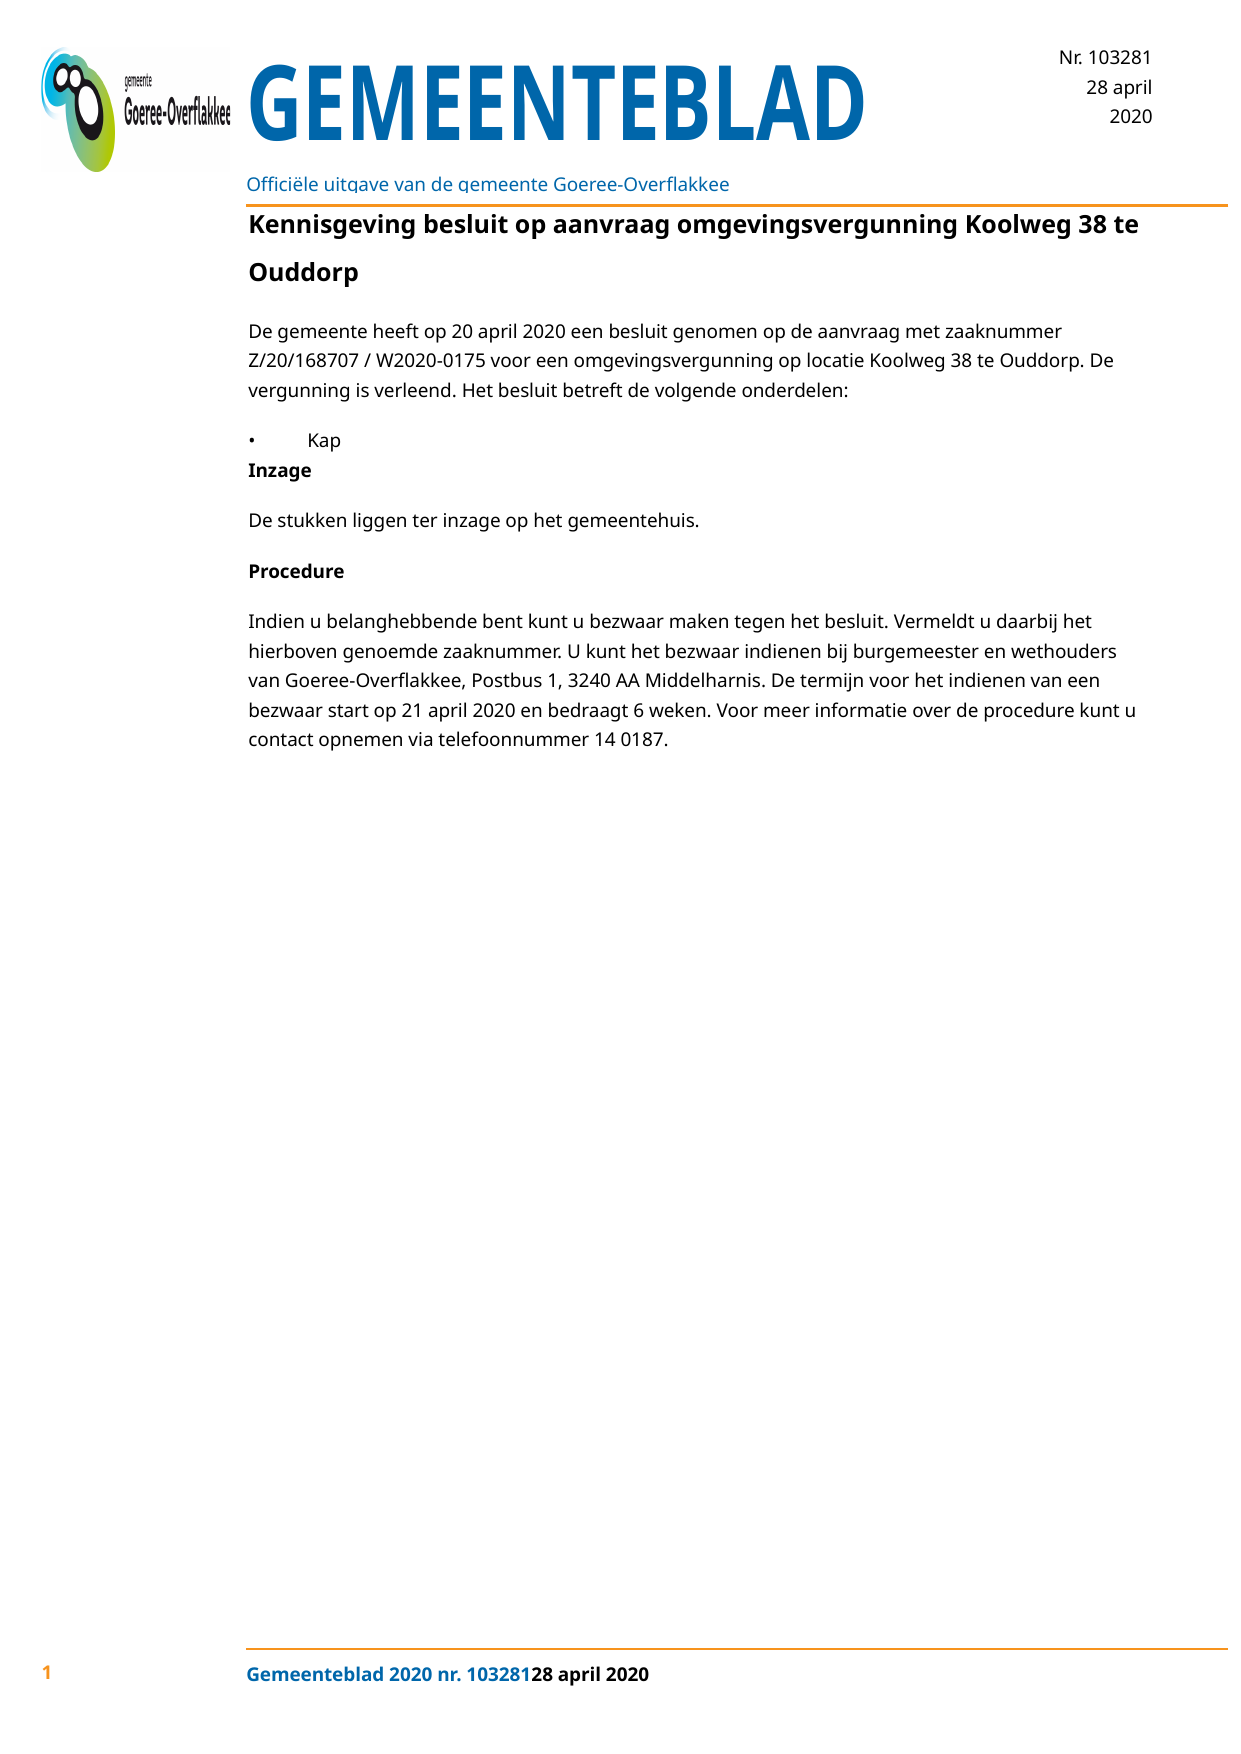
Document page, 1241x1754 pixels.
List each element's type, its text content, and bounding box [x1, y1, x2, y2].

text De stukken liggen ter inzage op het gemeentehuis. [248, 507, 1152, 533]
picture [41, 47, 231, 172]
text De gemeente heeft op 20 april 2020 een besluit genomen op de aanvraag met zaaknummer Z/20/168707 / W2020-0175 voor een omgevingsvergunning op locatie Koolweg 38 te Ouddorp. De vergunning is verleend. Het besluit betreft de volgende onderdelen: [248, 318, 1152, 403]
text Kennisgeving besluit op aanvraag omgevingsvergunning Koolweg 38 te Ouddorp [248, 207, 1152, 288]
list Kap [248, 427, 1152, 453]
text Indien u belanghebbende bent kunt u bezwaar maken tegen het besluit. Vermeldt u daarbij het hierboven genoemde zaaknummer. U kunt het bezwaar indienen bij burgemeester en wethouders van Goeree-Overflakkee, Postbus 1, 3240 AA Middelharnis. De termijn voor het indienen van een bezwaar start op 21 april 2020 en bedraagt 6 weken. Voor meer informatie over de procedure kunt u contact opnemen via telefoonnummer 14 0187. [248, 608, 1152, 752]
text Procedure [248, 558, 1152, 584]
text Inzage [248, 457, 1152, 483]
